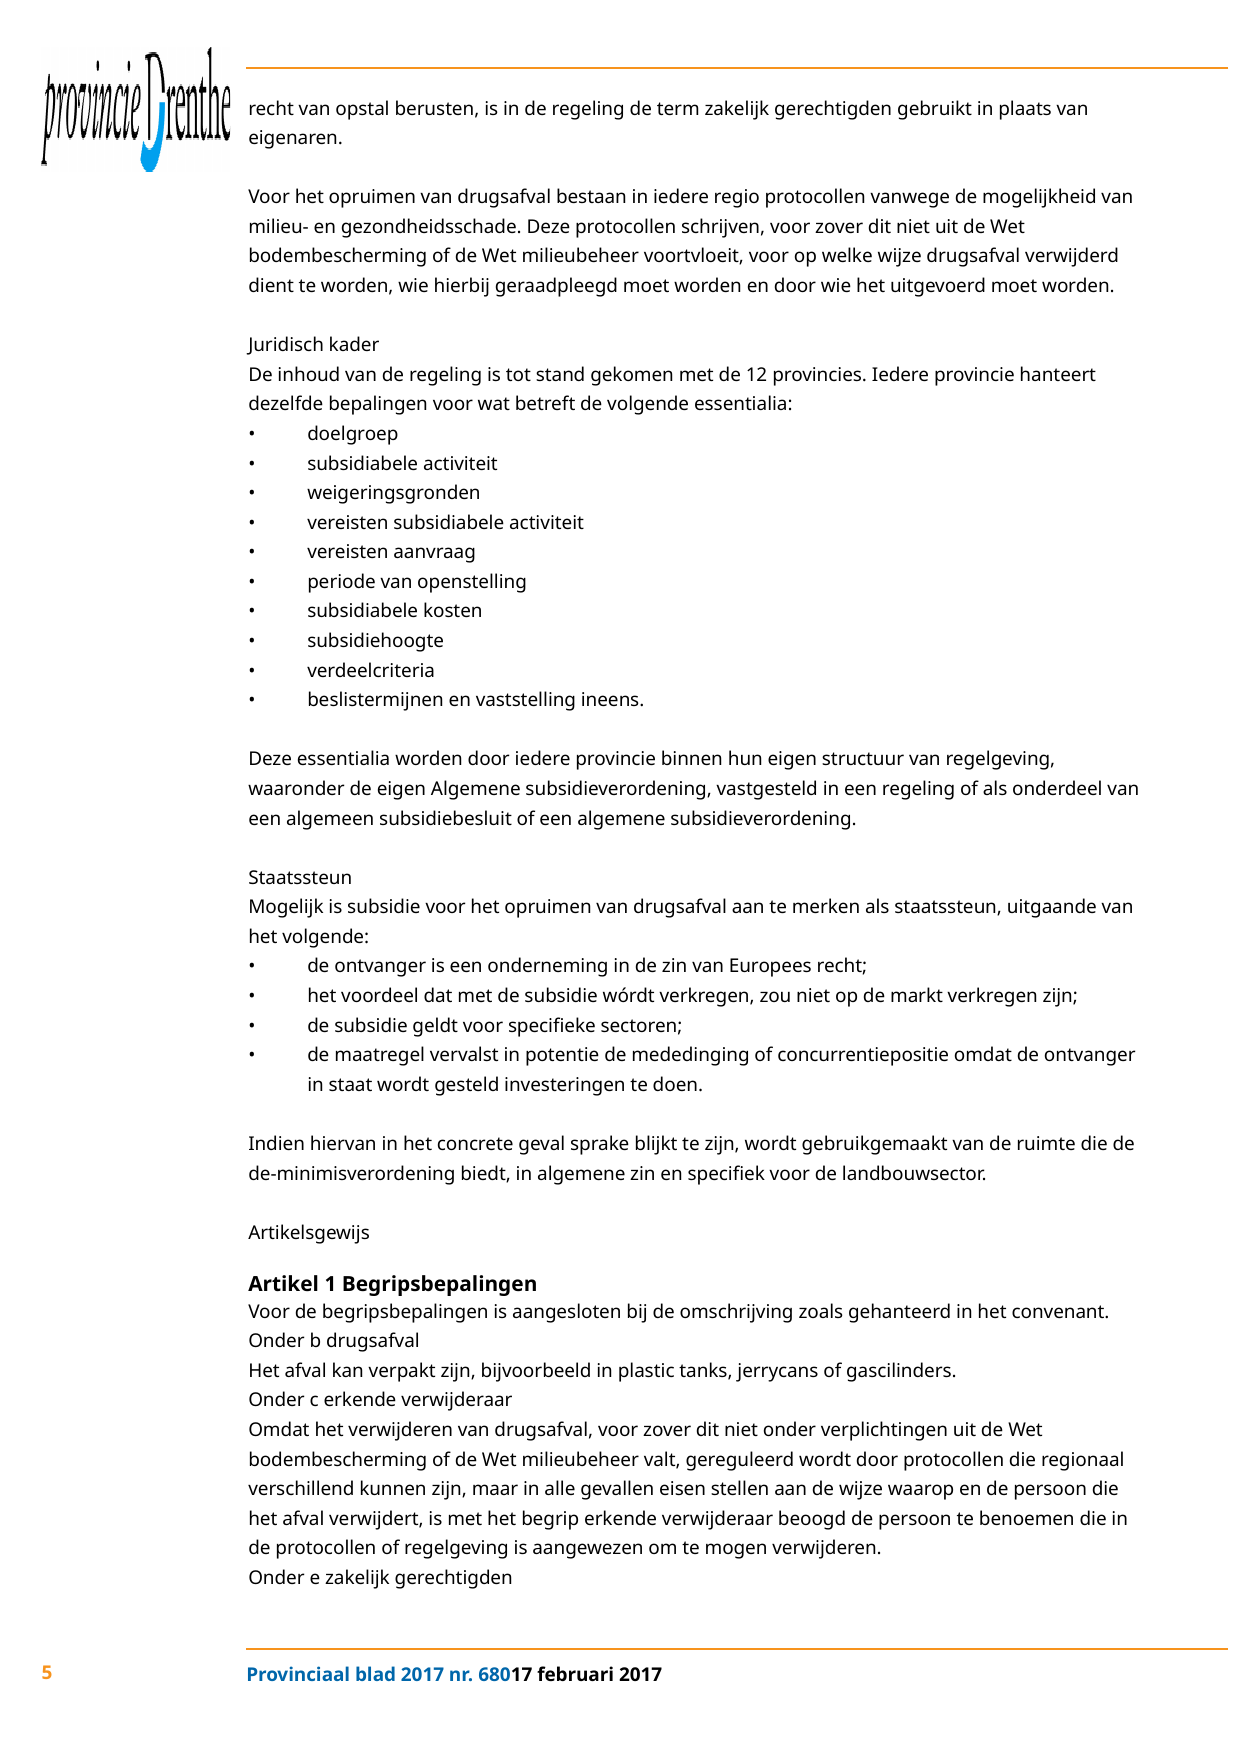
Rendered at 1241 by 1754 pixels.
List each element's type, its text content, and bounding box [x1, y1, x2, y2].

text Onder e zakelijk gerechtigden [248, 1564, 1152, 1590]
list subsidiehoogte [248, 627, 1152, 653]
text Artikelsgewijs [248, 1219, 1152, 1245]
list vereisten subsidiabele activiteit [248, 509, 1152, 535]
text Onder c erkende verwijderaar [248, 1387, 1152, 1412]
picture [41, 47, 231, 172]
list het voordeel dat met de subsidie wórdt verkregen, zou niet op de markt verkregen zijn; [248, 982, 1152, 1008]
text recht van opstal berusten, is in de regeling de term zakelijk gerechtigden gebruikt in plaats van eigenaren. [248, 95, 1152, 150]
list beslistermijnen en vaststelling ineens. [248, 686, 1152, 712]
list verdeelcriteria [248, 657, 1152, 683]
text De inhoud van de regeling is tot stand gekomen met de 12 provincies. Iedere provincie hanteert dezelfde bepalingen voor wat betreft de volgende essentialia: [248, 361, 1152, 416]
text Voor de begripsbepalingen is aangesloten bij de omschrijving zoals gehanteerd in het convenant. [248, 1298, 1152, 1323]
list de ontvanger is een onderneming in de zin van Europees recht; [248, 953, 1152, 978]
list subsidiabele kosten [248, 598, 1152, 623]
text Omdat het verwijderen van drugsafval, voor zover dit niet onder verplichtingen uit de Wet bodembescherming of de Wet milieubeheer valt, gereguleerd wordt door protocollen die regionaal verschillend kunnen zijn, maar in alle gevallen eisen stellen aan de wijze waarop en de persoon die het afval verwijdert, is met het begrip erkende verwijderaar beoogd de persoon te benoemen die in de protocollen of regelgeving is aangewezen om te mogen verwijderen. [248, 1416, 1152, 1560]
text Mogelijk is subsidie voor het opruimen van drugsafval aan te merken als staatssteun, uitgaande van het volgende: [248, 893, 1152, 949]
list weigeringsgronden [248, 479, 1152, 505]
text Het afval kan verpakt zijn, bijvoorbeeld in plastic tanks, jerrycans of gascilinders. [248, 1357, 1152, 1383]
text Voor het opruimen van drugsafval bestaan in iedere regio protocollen vanwege de mogelijkheid van milieu- en gezondheidsschade. Deze protocollen schrijven, voor zover dit niet uit de Wet bodembescherming of de Wet milieubeheer voortvloeit, voor op welke wijze drugsafval verwijderd dient te worden, wie hierbij geraadpleegd moet worden en door wie het uitgevoerd moet worden. [248, 183, 1152, 298]
list de subsidie geldt voor specifieke sectoren; [248, 1012, 1152, 1038]
text Juridisch kader [248, 331, 1152, 357]
text Artikel 1 Begripsbepalingen [248, 1269, 1152, 1298]
text Indien hiervan in het concrete geval sprake blijkt te zijn, wordt gebruikgemaakt van de ruimte die de de-minimisverordening biedt, in algemene zin en specifiek voor de landbouwsector. [248, 1130, 1152, 1186]
list periode van openstelling [248, 568, 1152, 594]
list subsidiabele activiteit [248, 450, 1152, 476]
list de maatregel vervalst in potentie de mededinging of concurrentiepositie omdat de ontvanger in staat wordt gesteld investeringen te doen. [248, 1041, 1152, 1097]
list doelgroep [248, 420, 1152, 446]
text Onder b drugsafval [248, 1327, 1152, 1353]
text Deze essentialia worden door iedere provincie binnen hun eigen structuur van regelgeving, waaronder de eigen Algemene subsidieverordening, vastgesteld in een regeling of als onderdeel van een algemeen subsidiebesluit of een algemene subsidieverordening. [248, 746, 1152, 831]
list vereisten aanvraag [248, 538, 1152, 564]
text Staatssteun [248, 864, 1152, 890]
